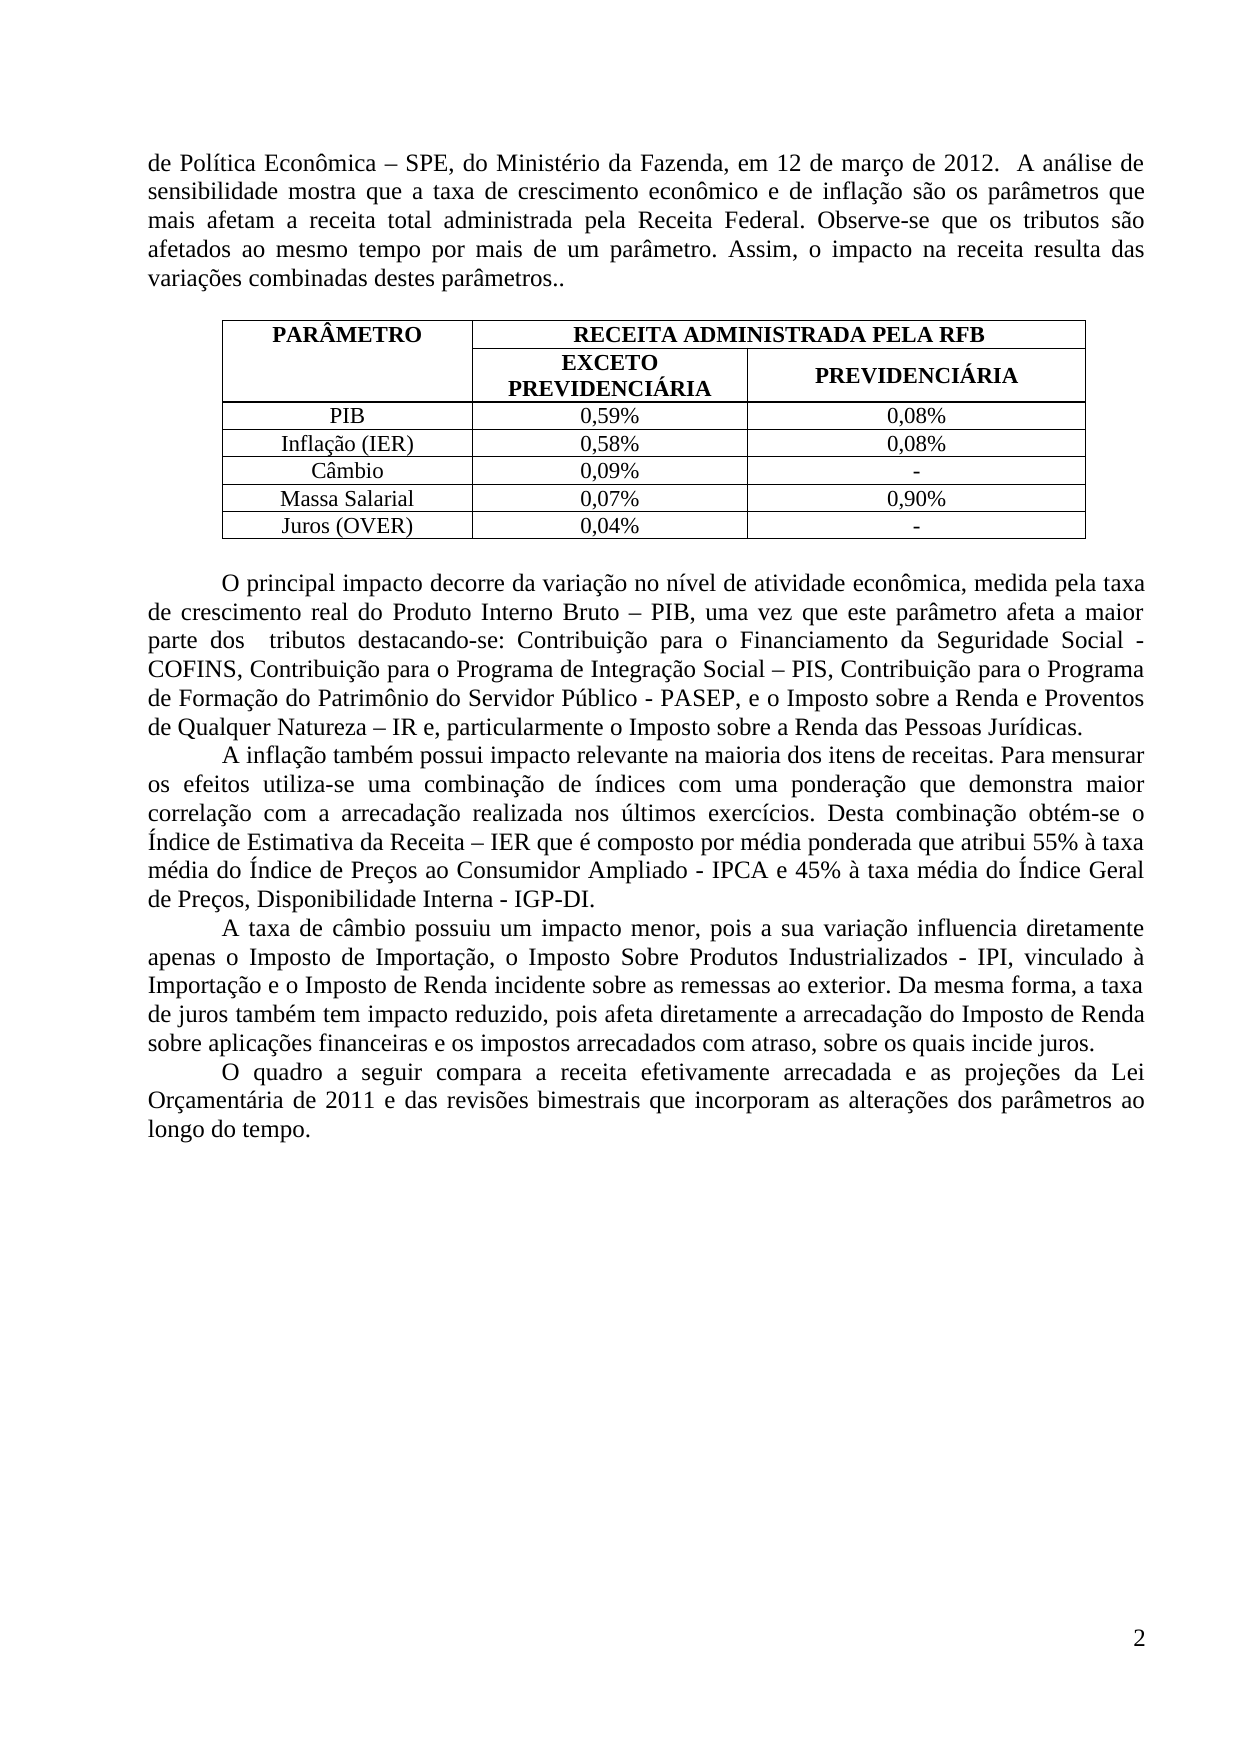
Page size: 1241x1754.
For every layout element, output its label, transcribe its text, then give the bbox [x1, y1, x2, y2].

table_cell 0,07% [473, 485, 747, 511]
text de Política Econômica – SPE, do Ministério da Fazenda, em 12 de março de 2012. A análise de sensibilidade mostra que a taxa de crescimento econômico e de inflação são os parâmetros que mais afetam a receita total administrada pela Receita Federal. Observe-se que os tributos são afetados ao mesmo tempo por mais de um parâmetro. Assim, o impacto na receita resulta das variações combinadas destes parâmetros.. [148, 148, 1146, 291]
table_cell PREVIDENCIÁRIA [748, 349, 1085, 401]
text A taxa de câmbio possuiu um impacto menor, pois a sua variação influencia diretamente apenas o Imposto de Importação, o Imposto Sobre Produtos Industrializados - IPI, vinculado à Importação e o Imposto de Renda incidente sobre as remessas ao exterior. Da mesma forma, a taxa de juros também tem impacto reduzido, pois afeta diretamente a arrecadação do Imposto de Renda sobre aplicações financeiras e os impostos arrecadados com atraso, sobre os quais incide juros. [148, 913, 1146, 1057]
table_cell 0,08% [748, 403, 1085, 429]
table_cell EXCETO PREVIDENCIÁRIA [473, 349, 747, 401]
table_cell 0,08% [748, 430, 1085, 456]
table_cell Juros (OVER) [223, 512, 472, 538]
table_header PARÂMETRO [223, 321, 472, 401]
table_cell - [748, 512, 1085, 538]
table_cell Massa Salarial [223, 485, 472, 511]
table_cell 0,59% [473, 403, 747, 429]
text O principal impacto decorre da variação no nível de atividade econômica, medida pela taxa de crescimento real do Produto Interno Bruto – PIB, uma vez que este parâmetro afeta a maior parte dos tributos destacando-se: Contribuição para o Financiamento da Seguridade Social - COFINS, Contribuição para o Programa de Integração Social – PIS, Contribuição para o Programa de Formação do Patrimônio do Servidor Público - PASEP, e o Imposto sobre a Renda e Proventos de Qualquer Natureza – IR e, particularmente o Imposto sobre a Renda das Pessoas Jurídicas. [148, 568, 1146, 741]
table_cell PIB [223, 403, 472, 429]
text A inflação também possui impacto relevante na maioria dos itens de receitas. Para mensurar os efeitos utiliza-se uma combinação de índices com uma ponderação que demonstra maior correlação com a arrecadação realizada nos últimos exercícios. Desta combinação obtém-se o Índice de Estimativa da Receita – IER que é composto por média ponderada que atribui 55% à taxa média do Índice de Preços ao Consumidor Ampliado - IPCA e 45% à taxa média do Índice Geral de Preços, Disponibilidade Interna - IGP-DI. [148, 741, 1146, 913]
table_cell 0,58% [473, 430, 747, 456]
table_header RECEITA ADMINISTRADA PELA RFB [473, 321, 1085, 348]
table_cell Inflação (IER) [223, 430, 472, 456]
table_cell 0,04% [473, 512, 747, 538]
table_cell - [748, 457, 1085, 483]
text O quadro a seguir compara a receita efetivamente arrecadada e as projeções da Lei Orçamentária de 2011 e das revisões bimestrais que incorporam as alterações dos parâmetros ao longo do tempo. [148, 1057, 1146, 1143]
table_cell Câmbio [223, 457, 472, 483]
table_cell 0,09% [473, 457, 747, 483]
table_cell 0,90% [748, 485, 1085, 511]
